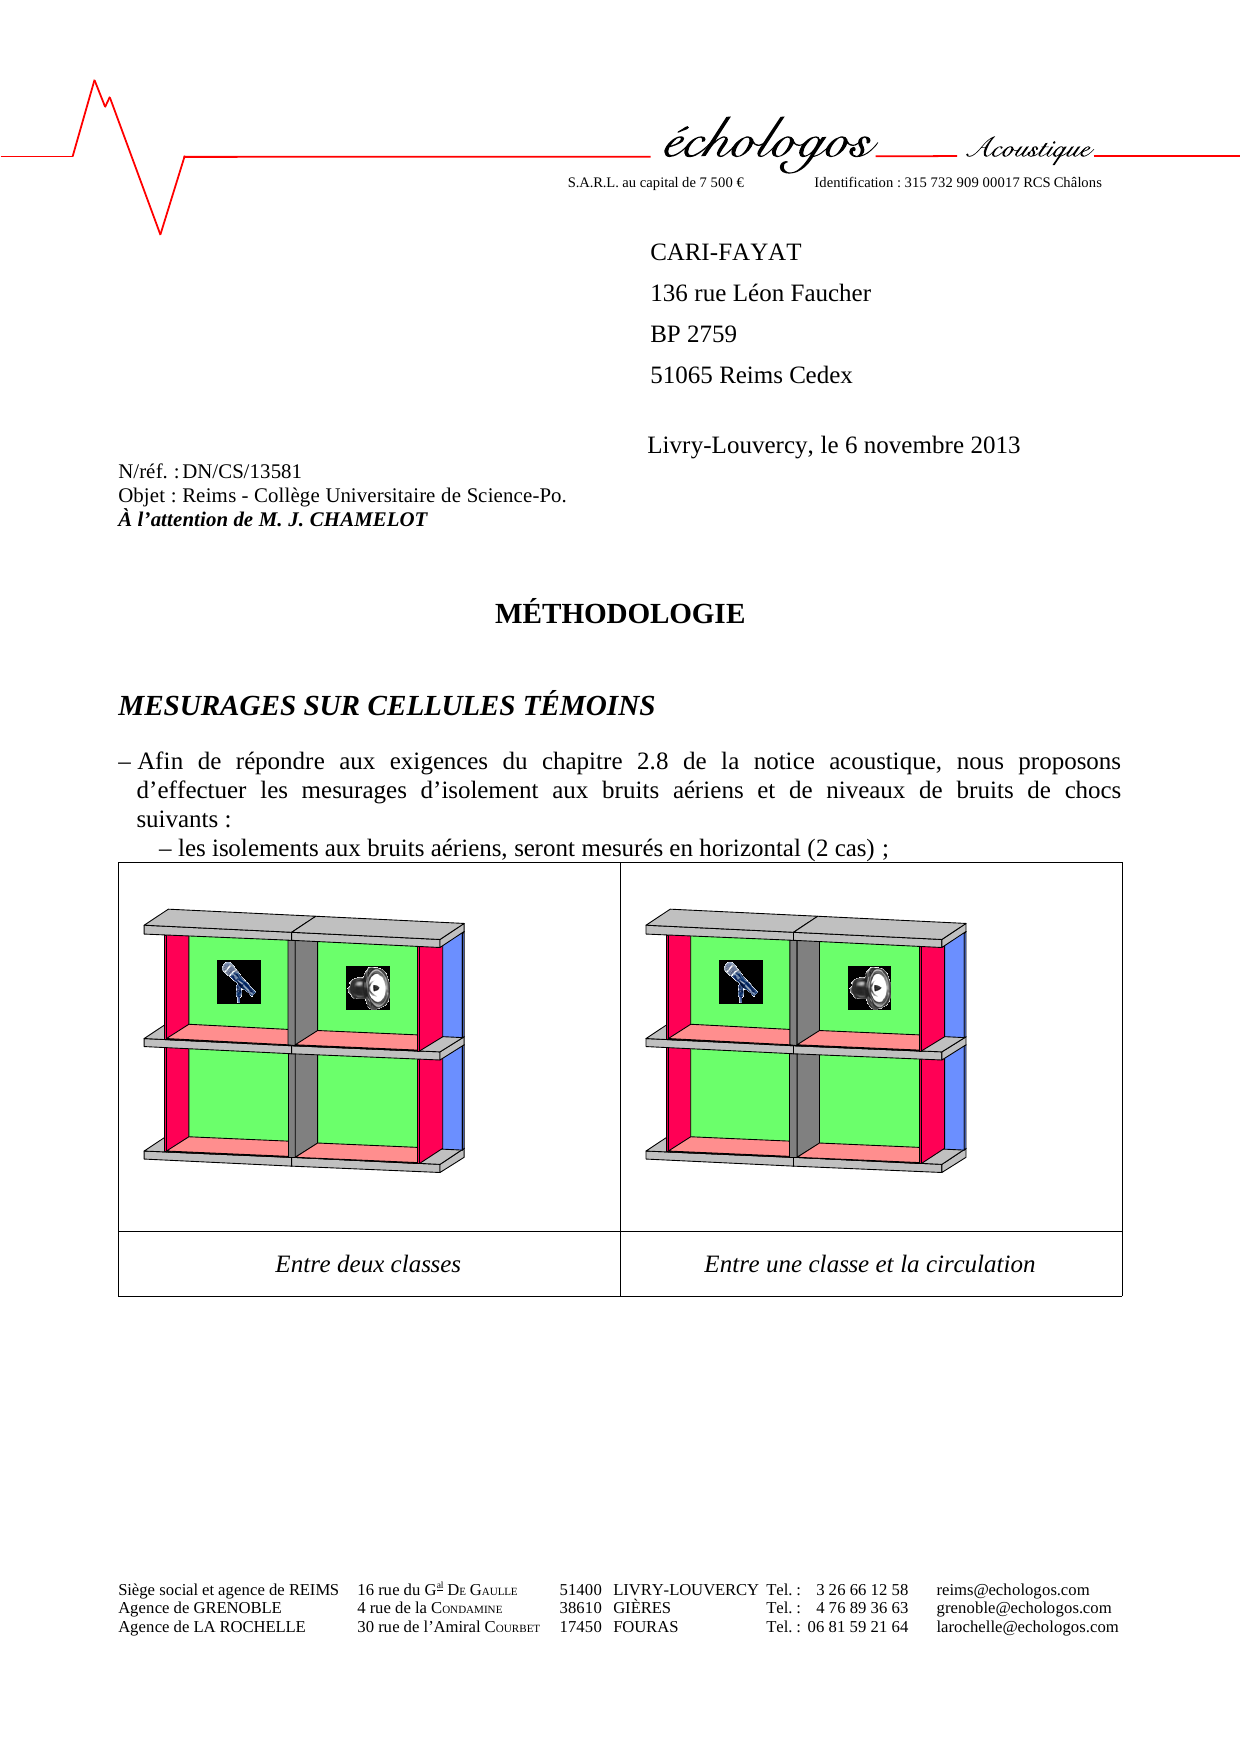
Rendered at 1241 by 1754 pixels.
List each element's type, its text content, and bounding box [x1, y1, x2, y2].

text – les isolements aux bruits aériens, seront mesurés en horizontal (2 cas) ; [159, 833, 1122, 862]
table_cell Entre une classe et la circulation [621, 1232, 1122, 1296]
text N/réf. : DN/CS/13581 [118, 459, 1122, 483]
table_cell Entre deux classes [119, 1232, 620, 1296]
text à l’attention de M. J. CHAMELOT [118, 507, 1122, 531]
text Livry-Louvercy, le 6 novembre 2013 [647, 430, 1122, 459]
text Objet : Reims - Collège Universitaire de Science-Po. [118, 483, 1122, 507]
table_header [621, 863, 1122, 1231]
text 136 rue Léon Faucher [650, 278, 1092, 307]
text – Afin de répondre aux exigences du chapitre 2.8 de la notice acoustique, nous proposons d’effectuer les mesurages d’isolement aux bruits aériens et de niveaux de bruits de chocs suivants : [118, 746, 1122, 833]
table_header [119, 863, 620, 1231]
text BP 2759 [650, 318, 1092, 348]
text CARI-FAYAT [650, 237, 1092, 266]
subtitle Méthodologie [118, 596, 1122, 629]
text 51065 Reims Cedex [650, 360, 1092, 389]
subtitle Mesurages sur cellules témoins [118, 688, 1122, 722]
